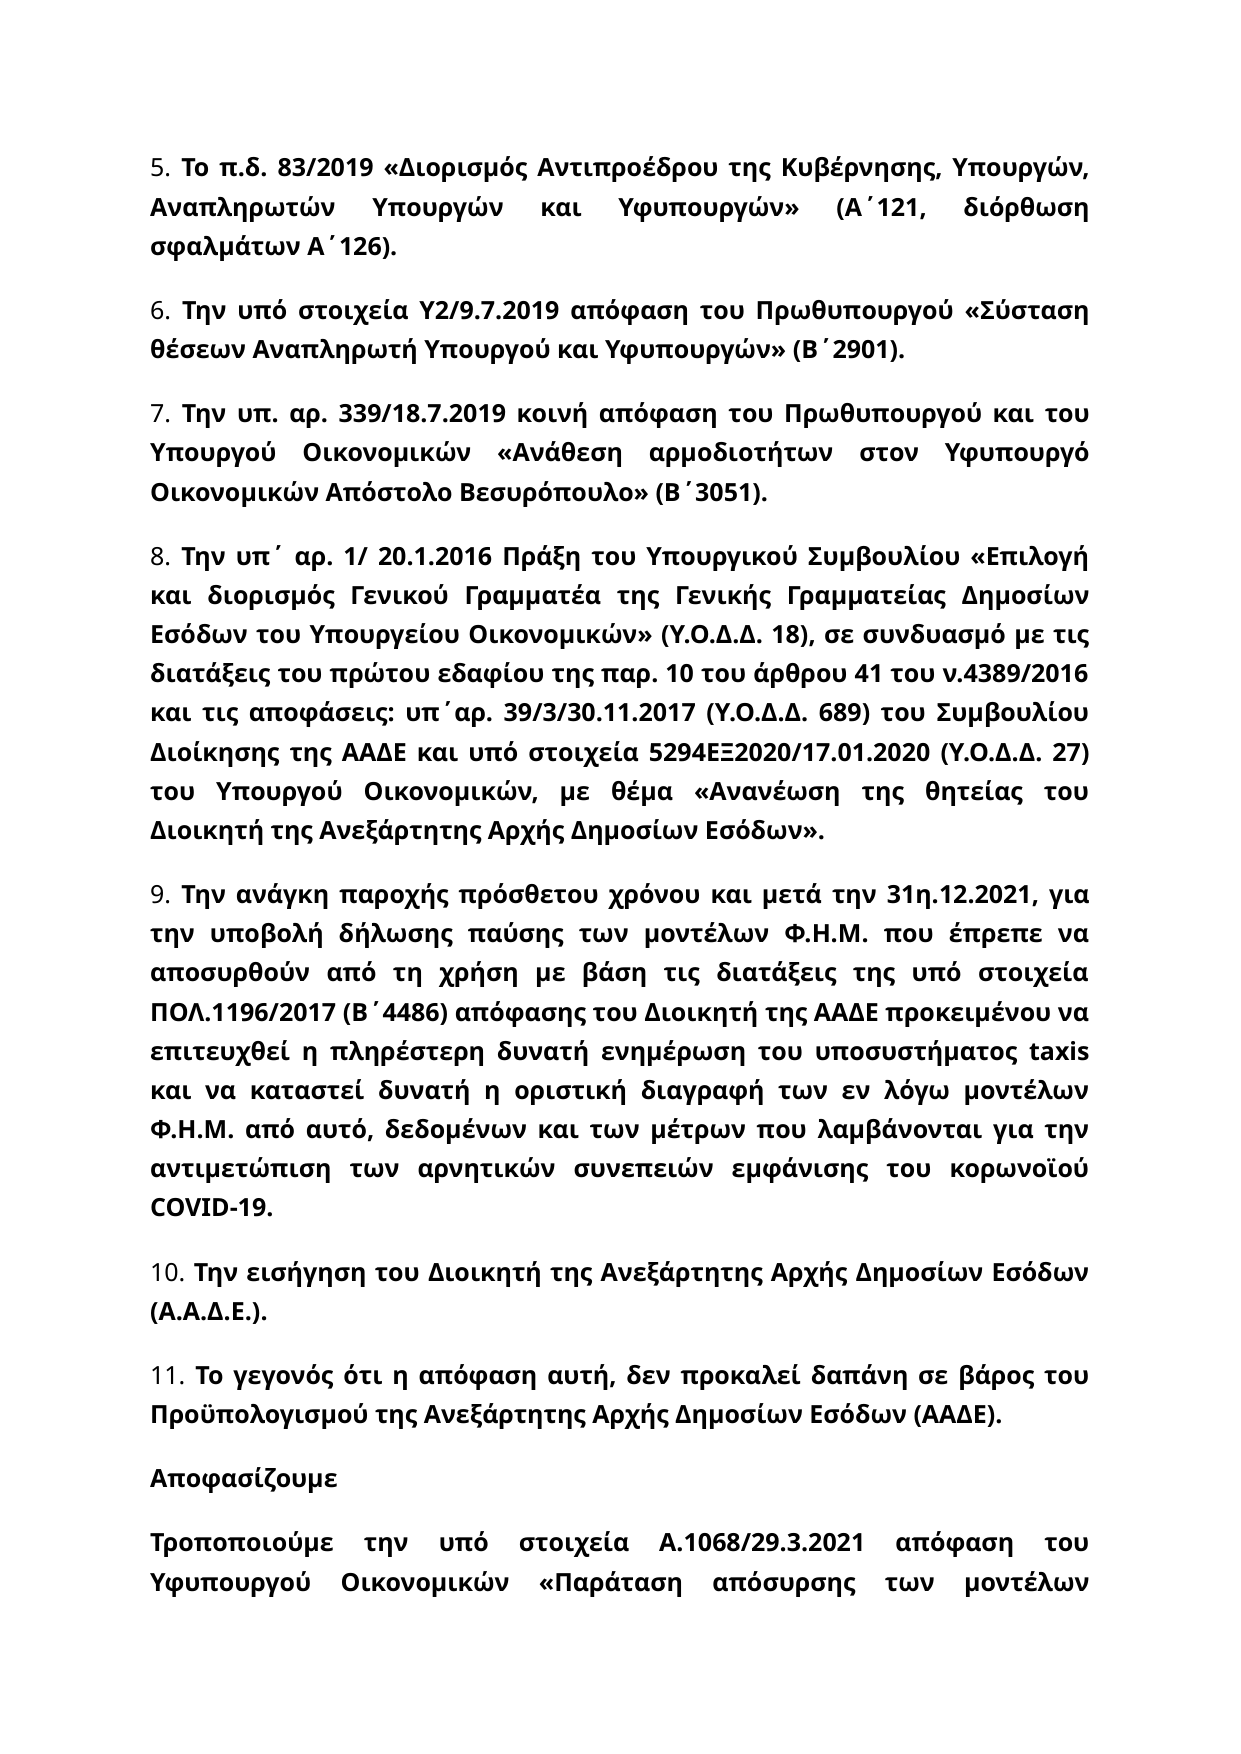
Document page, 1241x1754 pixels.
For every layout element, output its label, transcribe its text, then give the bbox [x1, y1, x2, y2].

text 11. Το γεγονός ότι η απόφαση αυτή, δεν προκαλεί δαπάνη σε βάρος του Προϋπολογισμού της Ανεξάρτητης Αρχής Δημοσίων Εσόδων (ΑΑΔΕ). [150, 1357, 1090, 1431]
text 6. Την υπό στοιχεία Υ2/9.7.2019 απόφαση του Πρωθυπουργού «Σύσταση θέσεων Αναπληρωτή Υπουργού και Υφυπουργών» (Β΄2901). [150, 292, 1090, 366]
text 8. Την υπ΄ αρ. 1/ 20.1.2016 Πράξη του Υπουργικού Συμβουλίου «Επιλογή και διορισμός Γενικού Γραμματέα της Γενικής Γραμματείας Δημοσίων Εσόδων του Υπουργείου Οικονομικών» (Υ.Ο.Δ.Δ. 18), σε συνδυασμό με τις διατάξεις του πρώτου εδαφίου της παρ. 10 του άρθρου 41 του ν.4389/2016 και τις αποφάσεις: υπ΄αρ. 39/3/30.11.2017 (Υ.Ο.Δ.Δ. 689) του Συμβουλίου Διοίκησης της ΑΑΔΕ και υπό στοιχεία 5294ΕΞ2020/17.01.2020 (Υ.Ο.Δ.Δ. 27) του Υπουργού Οικονομικών, με θέμα «Ανανέωση της θητείας του Διοικητή της Ανεξάρτητης Αρχής Δημοσίων Εσόδων». [150, 538, 1090, 847]
text 10. Την εισήγηση του Διοικητή της Ανεξάρτητης Αρχής Δημοσίων Εσόδων (Α.Α.Δ.Ε.). [150, 1254, 1090, 1327]
text Αποφασίζουμε [150, 1461, 1090, 1495]
text 9. Την ανάγκη παροχής πρόσθετου χρόνου και μετά την 31η.12.2021, για την υποβολή δήλωσης παύσης των μοντέλων Φ.Η.Μ. που έπρεπε να αποσυρθούν από τη χρήση με βάση τις διατάξεις της υπό στοιχεία ΠΟΛ.1196/2017 (Β΄4486) απόφασης του Διοικητή της ΑΑΔΕ προκειμένου να επιτευχθεί η πληρέστερη δυνατή ενημέρωση του υποσυστήματος taxis και να καταστεί δυνατή η οριστική διαγραφή των εν λόγω μοντέλων Φ.Η.Μ. από αυτό, δεδομένων και των μέτρων που λαμβάνονται για την αντιμετώπιση των αρνητικών συνεπειών εμφάνισης του κορωνοϊού COVID-19. [150, 877, 1090, 1224]
text 5. Το π.δ. 83/2019 «Διορισμός Αντιπροέδρου της Κυβέρνησης, Υπουργών, Αναπληρωτών Υπουργών και Υφυπουργών» (Α΄121, διόρθωση σφαλμάτων Α΄126). [150, 150, 1090, 262]
text 7. Την υπ. αρ. 339/18.7.2019 κοινή απόφαση του Πρωθυπουργού και του Υπουργού Οικονομικών «Ανάθεση αρμοδιοτήτων στον Υφυπουργό Οικονομικών Απόστολο Βεσυρόπουλο» (Β΄3051). [150, 396, 1090, 508]
text Τροποποιούμε την υπό στοιχεία Α.1068/29.3.2021 απόφαση του Υφυπουργού Οικονομικών «Παράταση απόσυρσης των μοντέλων [150, 1525, 1090, 1598]
